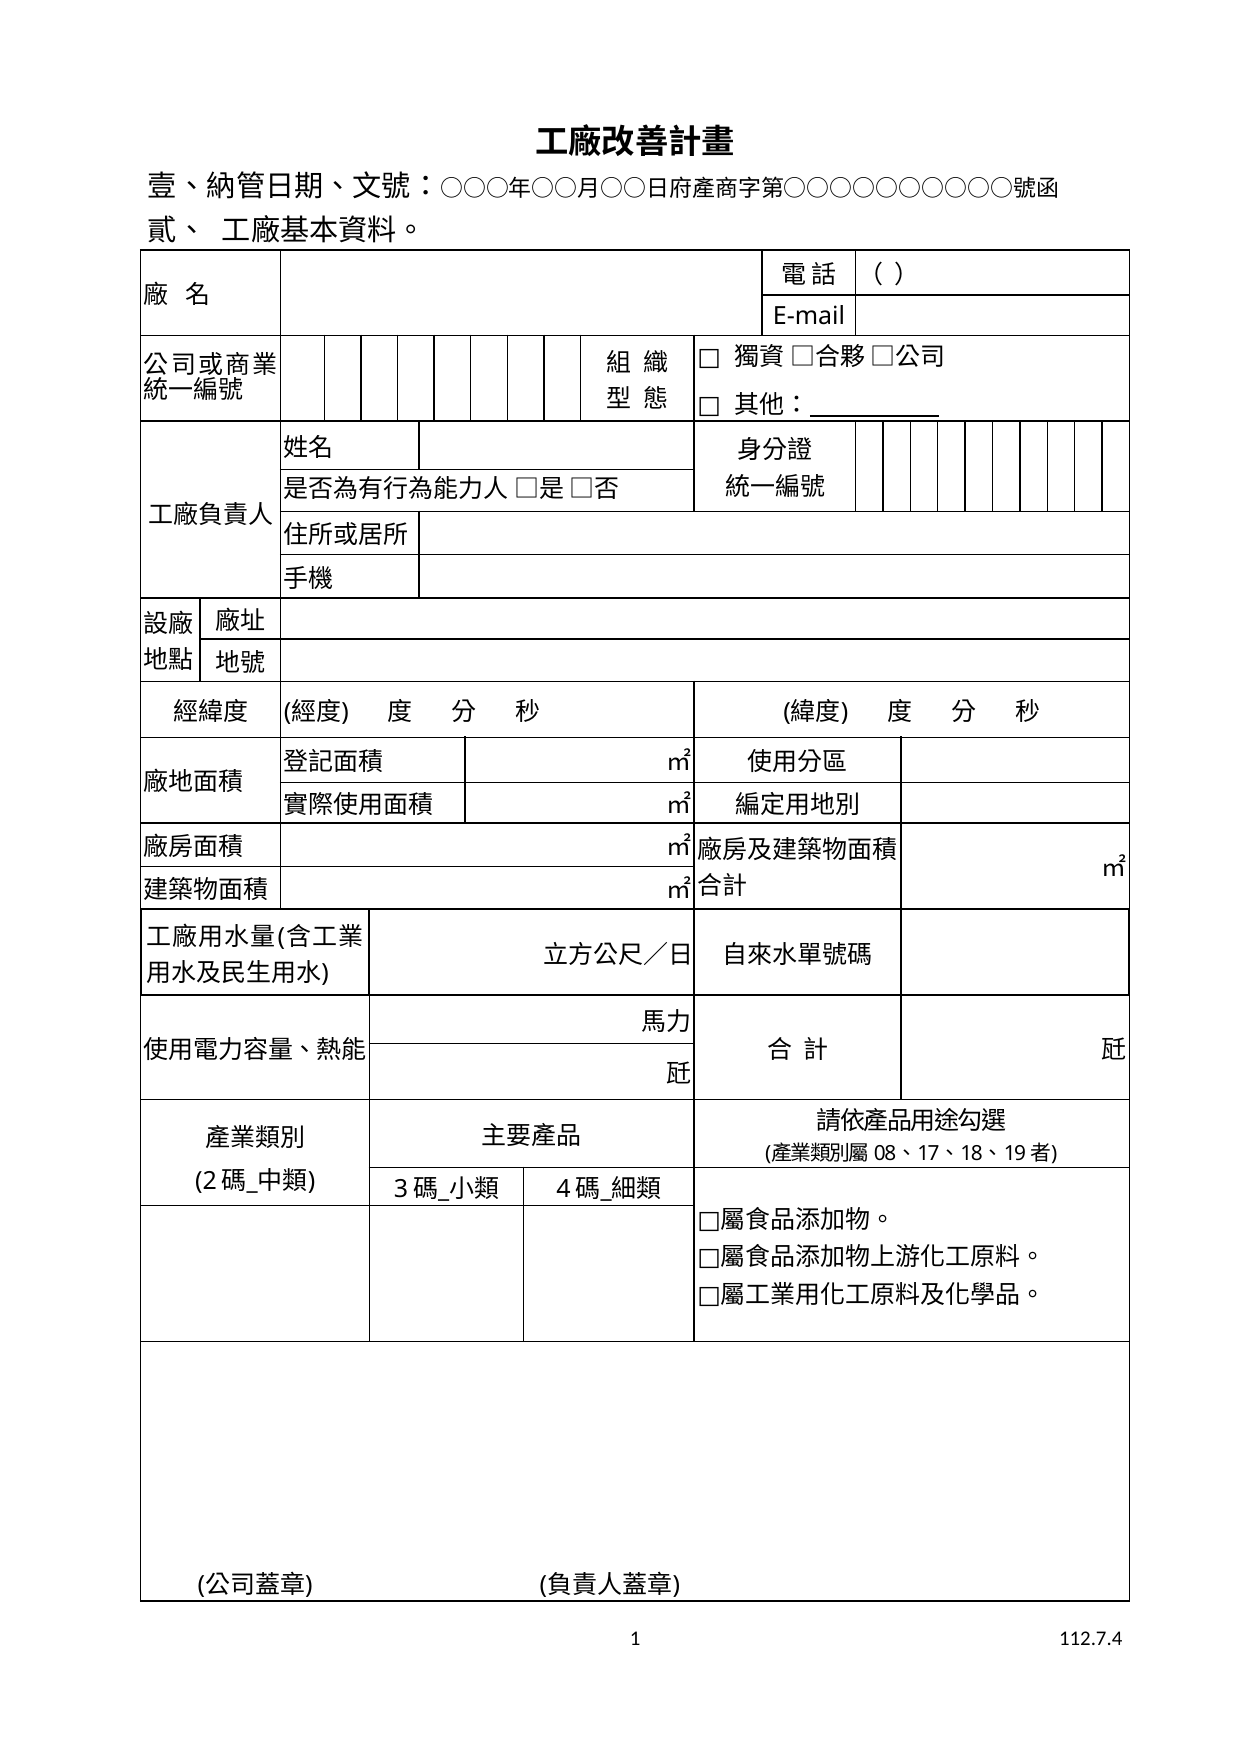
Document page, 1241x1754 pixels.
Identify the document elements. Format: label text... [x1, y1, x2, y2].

table_cell 工廠用水量(含工業用水及民生用水) [142, 910, 368, 994]
table_cell [1103, 422, 1129, 511]
table_cell [545, 336, 580, 420]
table_cell 登記面積 [281, 738, 464, 782]
table_cell [281, 336, 324, 420]
table_cell 公司或商業統一編號 [141, 336, 280, 420]
table_cell 地號 [201, 640, 280, 681]
table_cell [370, 1206, 523, 1341]
table_cell [471, 336, 507, 420]
table_cell [902, 783, 1129, 822]
table_cell [141, 1206, 369, 1341]
table_cell ㎡ [902, 824, 1129, 908]
table_cell [856, 296, 1129, 334]
table_cell 獨資 □合夥 □公司 其他： [695, 336, 1129, 420]
table_cell [884, 422, 910, 511]
table_cell 瓩 [902, 996, 1129, 1098]
table_cell E-mail [763, 296, 855, 334]
table_cell 身分證 統一編號 [695, 422, 855, 511]
table_cell (經度) 度 分 秒 [281, 682, 693, 736]
table_cell 使用電力容量、熱能 [141, 996, 369, 1098]
table_cell [435, 336, 470, 420]
table_cell [325, 336, 360, 420]
table_cell 手機 [281, 555, 418, 597]
table_cell 廠址 [201, 599, 280, 638]
table_header 廠 名 [141, 251, 280, 334]
table_cell [398, 336, 433, 420]
table_cell ㎡ [281, 867, 693, 908]
table_cell [993, 422, 1019, 511]
table_header [281, 251, 761, 334]
table_cell 請依產品用途勾選 (產業類別屬08、17、18、19者) [695, 1100, 1129, 1167]
table_cell 廠房及建築物面積合計 [695, 824, 900, 908]
text 工廠改善計畫 [148, 118, 1122, 162]
table_cell 自來水單號碼 [695, 910, 900, 994]
table_cell [281, 599, 1129, 638]
table_cell 馬力 [370, 996, 693, 1042]
table_cell □屬食品添加物。 □屬食品添加物上游化工原料。 □屬工業用化工原料及化學品。 [695, 1168, 1129, 1341]
list 納管日期、文號：○○○年○○月○○日府產商字第○○○○○○○○○○號函 [148, 162, 1122, 206]
table_cell (緯度) 度 分 秒 [695, 682, 1129, 736]
table_cell 廠地面積 [141, 738, 280, 822]
table_cell [420, 422, 693, 468]
table_cell [362, 336, 397, 420]
table_cell 是否為有行為能力人 □是 □否 [281, 470, 693, 511]
table_cell 產業類別 (2碼_中類) [141, 1100, 369, 1204]
table_cell [508, 336, 543, 420]
table_cell [856, 422, 882, 511]
table_cell [938, 422, 964, 511]
table_cell [966, 422, 992, 511]
table_cell 瓩 [370, 1044, 693, 1098]
table_cell 姓名 [281, 422, 418, 468]
table_cell 合 計 [695, 996, 900, 1098]
table_cell 使用分區 [695, 738, 900, 782]
table_cell 建築物面積 [141, 867, 280, 908]
table_cell 實際使用面積 [281, 783, 464, 822]
table_cell [1048, 422, 1074, 511]
table_cell ㎡ [281, 824, 693, 866]
table_cell ㎡ [466, 738, 693, 782]
table_cell ㎡ [466, 783, 693, 822]
list 工廠基本資料。 [148, 206, 1122, 249]
table_cell [902, 738, 1129, 782]
table_cell 立方公尺／日 [370, 910, 693, 994]
table_cell 廠房面積 [141, 824, 280, 866]
table_cell [420, 512, 1129, 554]
table_cell 工廠負責人 [141, 422, 280, 597]
table_cell (公司蓋章) (負責人蓋章) [141, 1342, 1129, 1600]
table_cell [1075, 422, 1101, 511]
table_cell 組 織 型 態 [581, 336, 693, 420]
table_header 電 話 [763, 251, 855, 294]
table_cell 主要產品 [370, 1100, 693, 1167]
table_cell [902, 910, 1128, 994]
table_cell [420, 555, 1129, 597]
table_cell 經緯度 [141, 682, 280, 736]
table_cell [281, 640, 1129, 681]
table_cell 4碼_細類 [524, 1168, 693, 1204]
table_cell 住所或居所 [281, 512, 418, 554]
table_cell 編定用地別 [695, 783, 900, 822]
table_cell [1021, 422, 1047, 511]
table_cell 設廠 地點 [141, 599, 199, 681]
table_header （ ） [856, 251, 1129, 294]
table_cell [911, 422, 937, 511]
table_cell [524, 1206, 693, 1341]
table_cell 3碼_小類 [370, 1168, 523, 1204]
